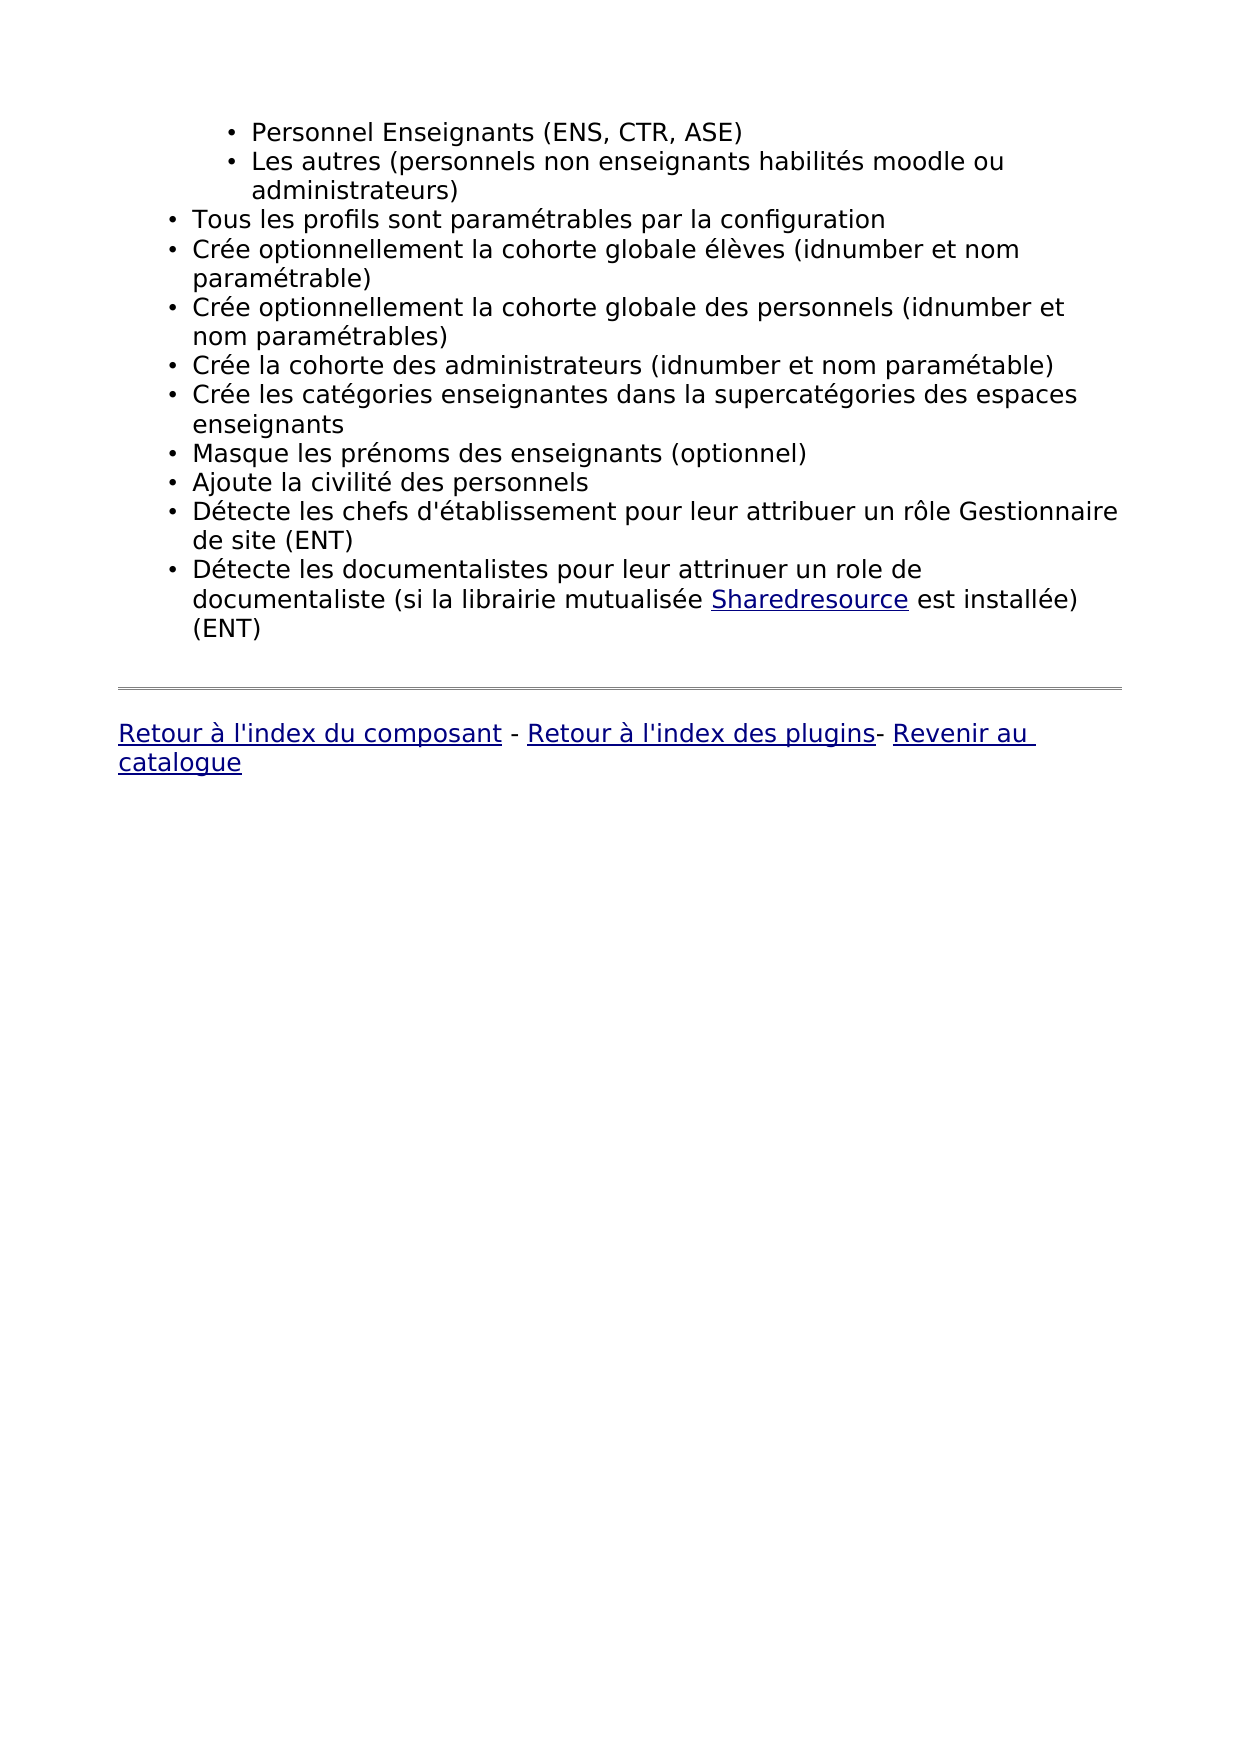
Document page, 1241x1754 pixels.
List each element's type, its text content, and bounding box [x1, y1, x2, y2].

list Tous les profils sont paramétrables par la configuration [177, 206, 1122, 235]
list Masque les prénoms des enseignants (optionnel) [177, 439, 1122, 468]
list Les autres (personnels non enseignants habilités moodle ou administrateurs) [236, 147, 1122, 206]
list Ajoute la civilité des personnels [177, 468, 1122, 497]
list Personnel Enseignants (ENS, CTR, ASE) [236, 118, 1122, 147]
list Détecte les documentalistes pour leur attrinuer un role de documentaliste (si la librairie mutualisée Sharedresource est installée) (ENT) [177, 556, 1122, 643]
list Crée optionnellement la cohorte globale élèves (idnumber et nom paramétrable) [177, 235, 1122, 293]
list Crée la cohorte des administrateurs (idnumber et nom paramétable) [177, 351, 1122, 381]
list Crée les catégories enseignantes dans la supercatégories des espaces enseignants [177, 381, 1122, 439]
list Détecte les chefs d'établissement pour leur attribuer un rôle Gestionnaire de site (ENT) [177, 497, 1122, 556]
text Retour à l'index du composant - Retour à l'index des plugins- Revenir au catalogue [118, 719, 1122, 777]
list Crée optionnellement la cohorte globale des personnels (idnumber et nom paramétrables) [177, 293, 1122, 351]
